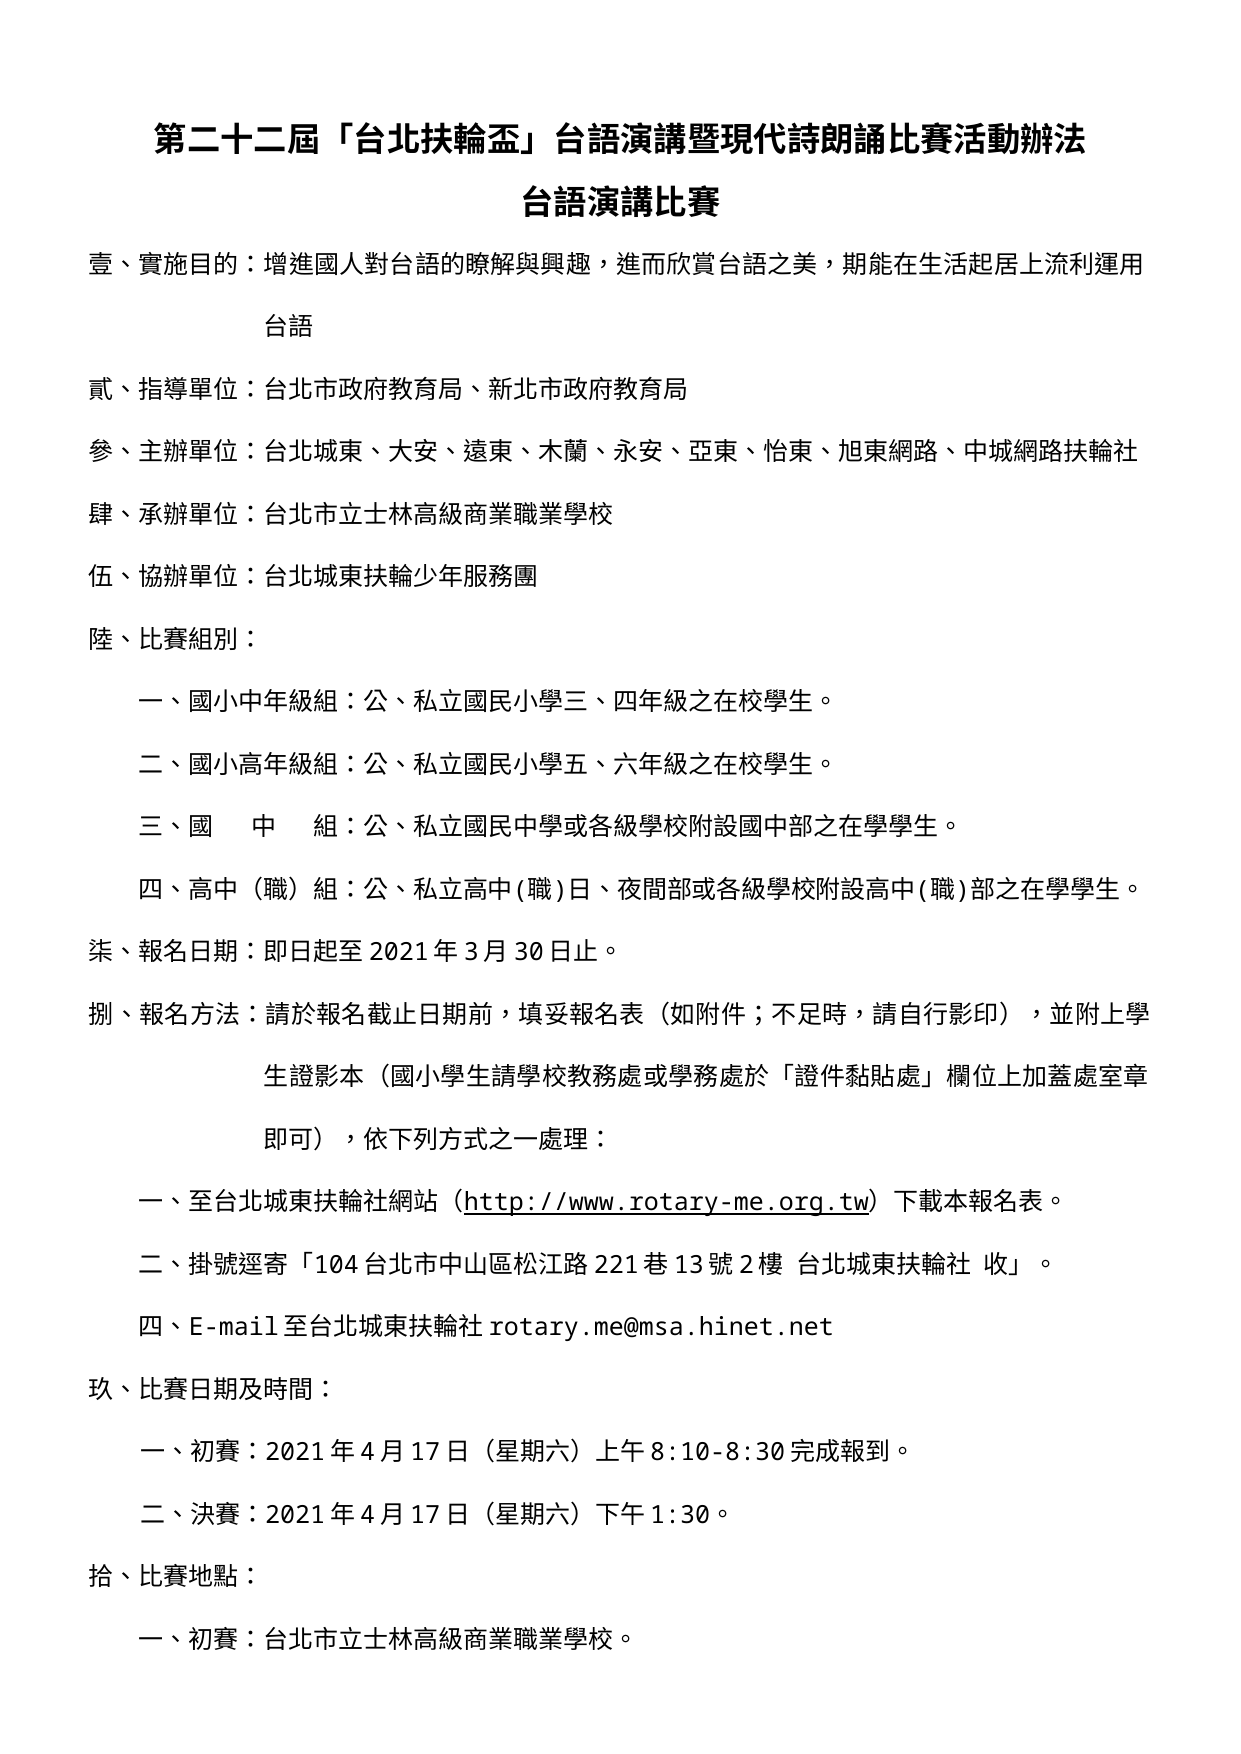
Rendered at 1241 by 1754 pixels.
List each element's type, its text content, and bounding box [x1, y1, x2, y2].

text 肆、承辦單位：台北市立士林高級商業職業學校 [89, 471, 1152, 533]
text 三、國 中 組：公、私立國民中學或各級學校附設國中部之在學學生。 [89, 783, 1152, 846]
text 拾、比賽地點： [89, 1533, 1152, 1596]
text 玖、比賽日期及時間： [89, 1346, 1152, 1408]
text 一、初賽：2021年4月17日（星期六）上午8:10-8:30完成報到。 [90, 1408, 1152, 1471]
text 一、國小中年級組：公、私立國民小學三、四年級之在校學生。 [89, 658, 1152, 721]
text 貳、指導單位：台北市政府教育局、新北市政府教育局 [89, 346, 1152, 408]
text 第二十二屆「台北扶輪盃」台語演講暨現代詩朗誦比賽活動辦法 [89, 96, 1152, 158]
text 四、高中（職）組：公、私立高中(職)日、夜間部或各級學校附設高中(職)部之在學學生。 [139, 846, 1152, 908]
text 台語演講比賽 [89, 158, 1152, 221]
text 參、主辦單位：台北城東、大安、遠東、木蘭、永安、亞東、怡東、旭東網路、中城網路扶輪社 [89, 408, 1152, 471]
text 二、國小高年級組：公、私立國民小學五、六年級之在校學生。 [89, 721, 1152, 783]
text 陸、比賽組別： [89, 596, 1152, 658]
text 一、初賽：台北市立士林高級商業職業學校。 [139, 1596, 1152, 1658]
text 壹、實施目的：增進國人對台語的瞭解與興趣，進而欣賞台語之美，期能在生活起居上流利運用台語 [89, 221, 1152, 346]
text 二、決賽：2021年4月17日（星期六）下午1:30。 [90, 1471, 1152, 1533]
text 四、E-mail至台北城東扶輪社rotary.me@msa.hinet.net [139, 1283, 1152, 1346]
text 柒、報名日期：即日起至2021年3月30日止。 [89, 908, 1152, 971]
text 捌、報名方法：請於報名截止日期前，填妥報名表（如附件；不足時，請自行影印），並附上學生證影本（國小學生請學校教務處或學務處於「證件黏貼處」欄位上加蓋處室章即可），依下列方式之一處理： [89, 971, 1152, 1158]
text 伍、協辦單位：台北城東扶輪少年服務團 [89, 533, 1152, 596]
text 一、至台北城東扶輪社網站（http://www.rotary-me.org.tw）下載本報名表。 [89, 1158, 1152, 1221]
text 二、掛號逕寄「104台北市中山區松江路221巷13號2樓 台北城東扶輪社 收」。 [89, 1221, 1152, 1283]
